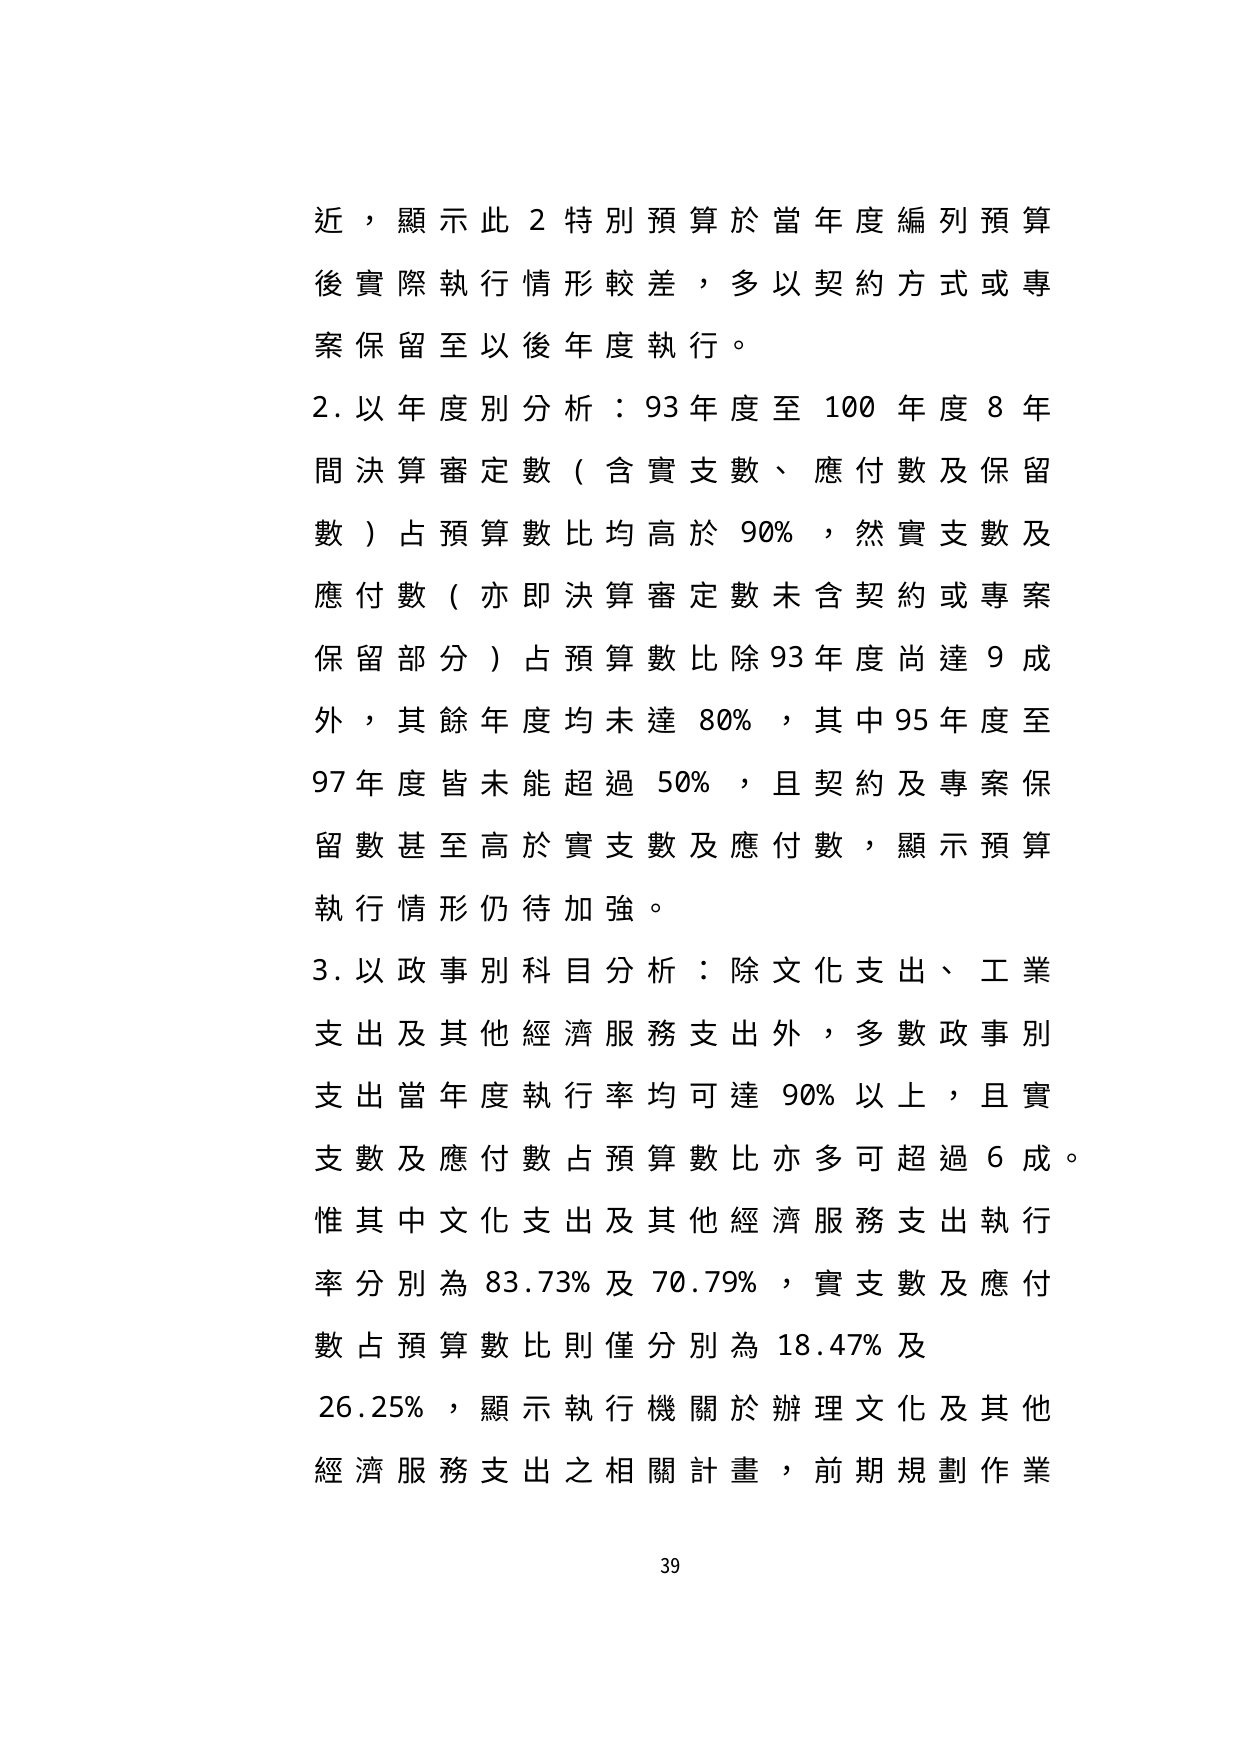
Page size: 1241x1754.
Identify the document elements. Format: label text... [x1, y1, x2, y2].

text 2.以年度別分析：93年度至100年度8年間決算審定數(含實支數、應付數及保留數)占預算數比均高於90%，然實支數及應付數(亦即決算審定數未含契約或專案保留部分)占預算數比除93年度尚達9成外，其餘年度均未達80%，其中95年度至97年度皆未能超過50%，且契約及專案保留數甚至高於實支數及應付數，顯示預算執行情形仍待加強。 [271, 365, 1058, 927]
text 3.以政事別科目分析：除文化支出、工業支出及其他經濟服務支出外，多數政事別支出當年度執行率均可達90%以上，且實支數及應付數占預算數比亦多可超過6成。惟其中文化支出及其他經濟服務支出執行率分別為83.73%及70.79%，實支數及應付數占預算數比則僅分別為18.47%及26.25%，顯示執行機關於辦理文化及其他經濟服務支出之相關計畫，前期規劃作業似未盡周妥，致當期預算多需保留至以後年度執行。 [271, 927, 1058, 1490]
text 1.以特別預算分析：2特別預算決算審定數(含實支數、應付數及保留數)占預算數比分別為95.63%及95.42%，執行率均逾9成，惟若以實支數及應付數(亦即決算審定數未含契約或專案保留部分)占預算數比分別為48.81%及70.12%，執行率則未達80%，尤以擴大公共建設計畫特別預算契約或專案保留數占預算數情形較為明顯，其占比甚至與實支數及應付數占預算比接近，顯示此2特別預算於當年度編列預算後實際執行情形較差，多以契約方式或專案保留至以後年度執行。 [271, 177, 1058, 365]
